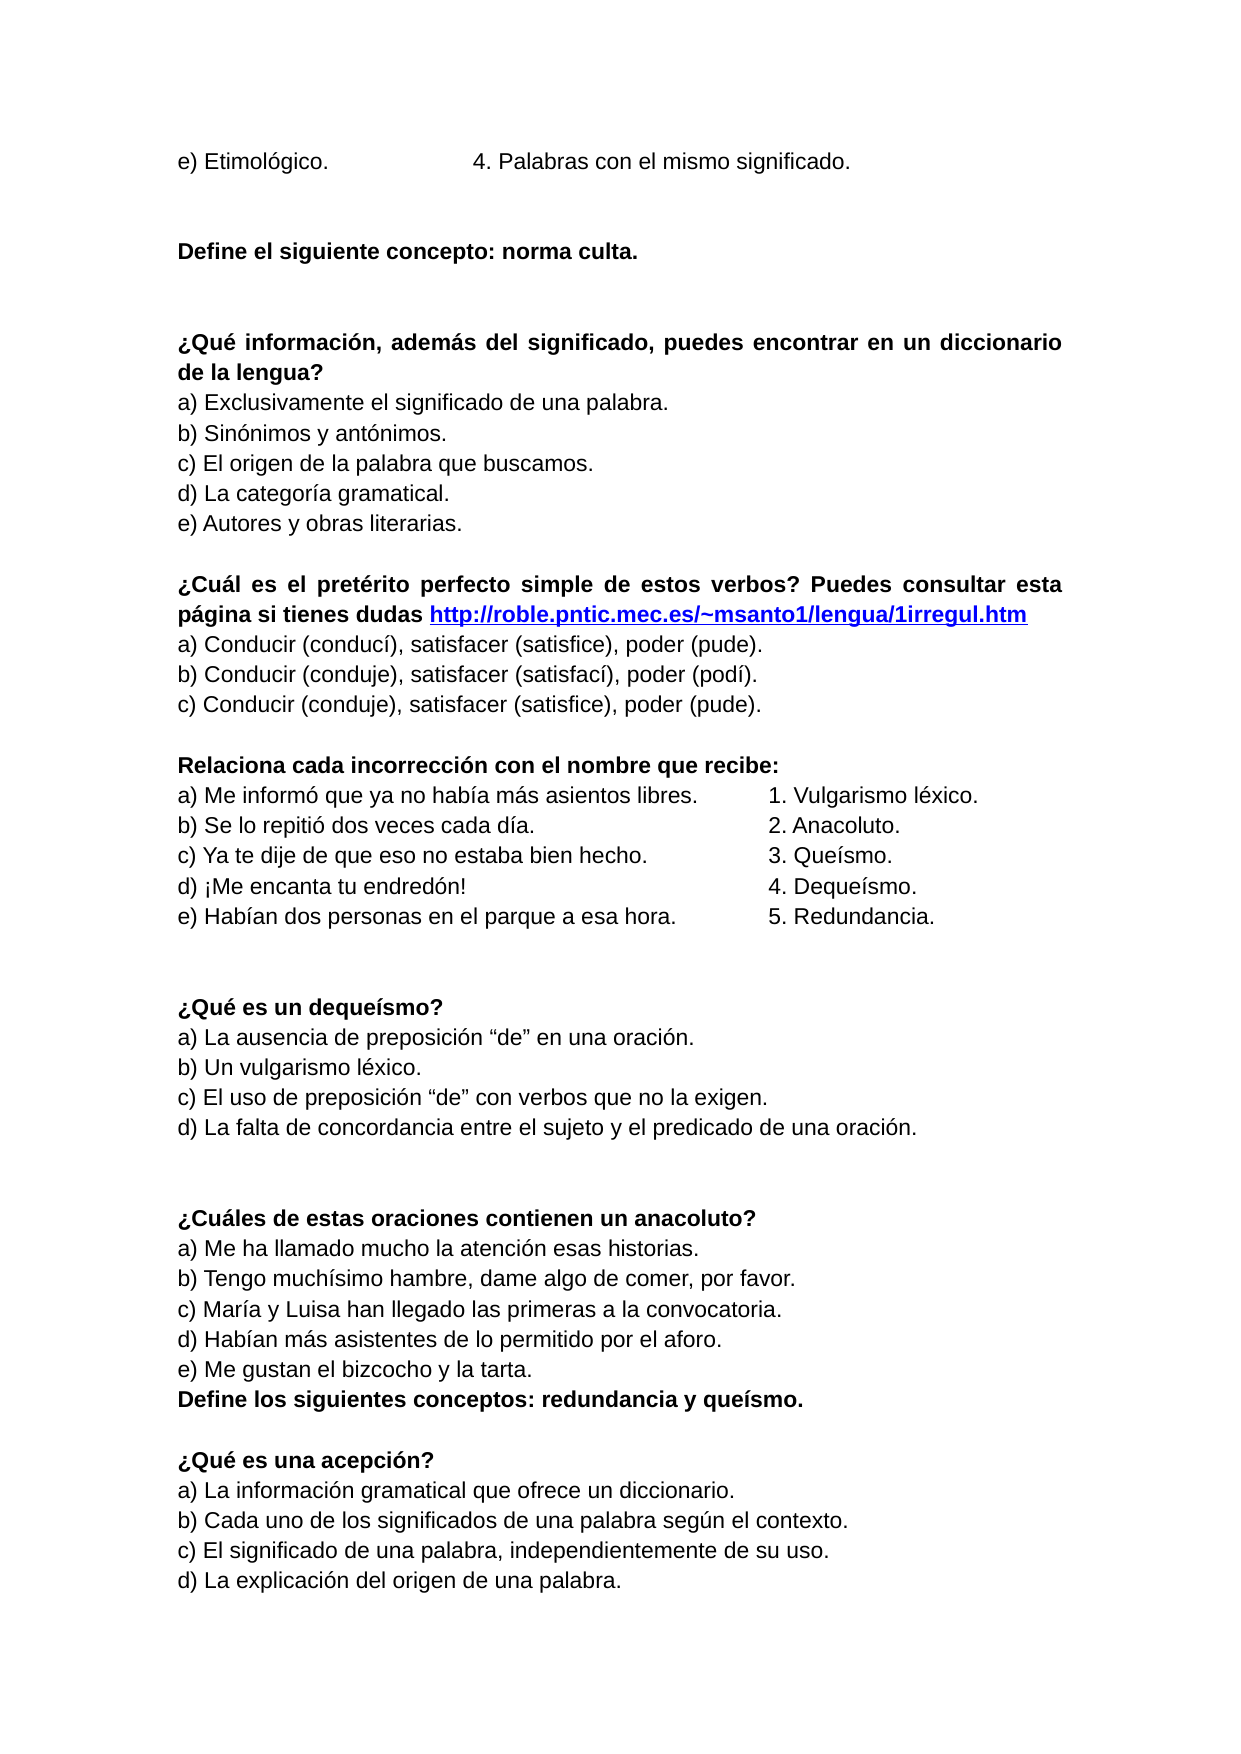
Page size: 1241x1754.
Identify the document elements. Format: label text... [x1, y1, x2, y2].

text a) Exclusivamente el significado de una palabra. [177, 389, 1063, 416]
text b) Tengo muchísimo hambre, dame algo de comer, por favor. [177, 1265, 1063, 1292]
text b) Sinónimos y antónimos. [177, 419, 1063, 446]
text a) La información gramatical que ofrece un diccionario. [177, 1477, 1063, 1503]
text c) Conducir (conduje), satisfacer (satisfice), poder (pude). [177, 691, 1063, 718]
text b) Cada uno de los significados de una palabra según el contexto. [177, 1507, 1063, 1533]
text c) Ya te dije de que eso no estaba bien hecho. 3. Queísmo. [177, 842, 1063, 869]
text ¿Qué información, además del significado, puedes encontrar en un diccionario de la lengua? [177, 329, 1063, 385]
text e) Habían dos personas en el parque a esa hora. 5. Redundancia. [177, 903, 1063, 929]
text ¿Cuáles de estas oraciones contienen un anacoluto? [177, 1205, 1063, 1231]
text ¿Qué es un dequeísmo? [177, 993, 1063, 1020]
text a) Me informó que ya no había más asientos libres. 1. Vulgarismo léxico. [177, 782, 1063, 808]
text Define el siguiente concepto: norma culta. [177, 238, 1063, 264]
text d) ¡Me encanta tu endredón! 4. Dequeísmo. [177, 873, 1063, 899]
text b) Conducir (conduje), satisfacer (satisfací), poder (podí). [177, 661, 1063, 687]
text Define los siguientes conceptos: redundancia y queísmo. [177, 1386, 1063, 1412]
text a) Me ha llamado mucho la atención esas historias. [177, 1235, 1063, 1261]
text b) Se lo repitió dos veces cada día. 2. Anacoluto. [177, 812, 1063, 838]
text c) María y Luisa han llegado las primeras a la convocatoria. [177, 1296, 1063, 1322]
text c) El significado de una palabra, independientemente de su uso. [177, 1537, 1063, 1563]
text a) Conducir (conducí), satisfacer (satisfice), poder (pude). [177, 631, 1063, 657]
text d) La categoría gramatical. [177, 480, 1063, 506]
text d) La explicación del origen de una palabra. [177, 1567, 1063, 1594]
text a) La ausencia de preposición “de” en una oración. [177, 1024, 1063, 1050]
text c) El uso de preposición “de” con verbos que no la exigen. [177, 1084, 1063, 1110]
text ¿Cuál es el pretérito perfecto simple de estos verbos? Puedes consultar esta página si tienes dudas http://roble.pntic.mec.es/~msanto1/lengua/1irregul.htm [177, 571, 1063, 627]
text d) La falta de concordancia entre el sujeto y el predicado de una oración. [177, 1114, 1063, 1141]
text c) El origen de la palabra que buscamos. [177, 450, 1063, 476]
text e) Etimológico. 4. Palabras con el mismo significado. [177, 148, 1063, 174]
text d) Habían más asistentes de lo permitido por el aforo. [177, 1326, 1063, 1352]
text Relaciona cada incorrección con el nombre que recibe: [177, 752, 1063, 778]
text e) Me gustan el bizcocho y la tarta. [177, 1356, 1063, 1382]
text b) Un vulgarismo léxico. [177, 1054, 1063, 1080]
text ¿Qué es una acepción? [177, 1447, 1063, 1473]
text e) Autores y obras literarias. [177, 510, 1063, 536]
